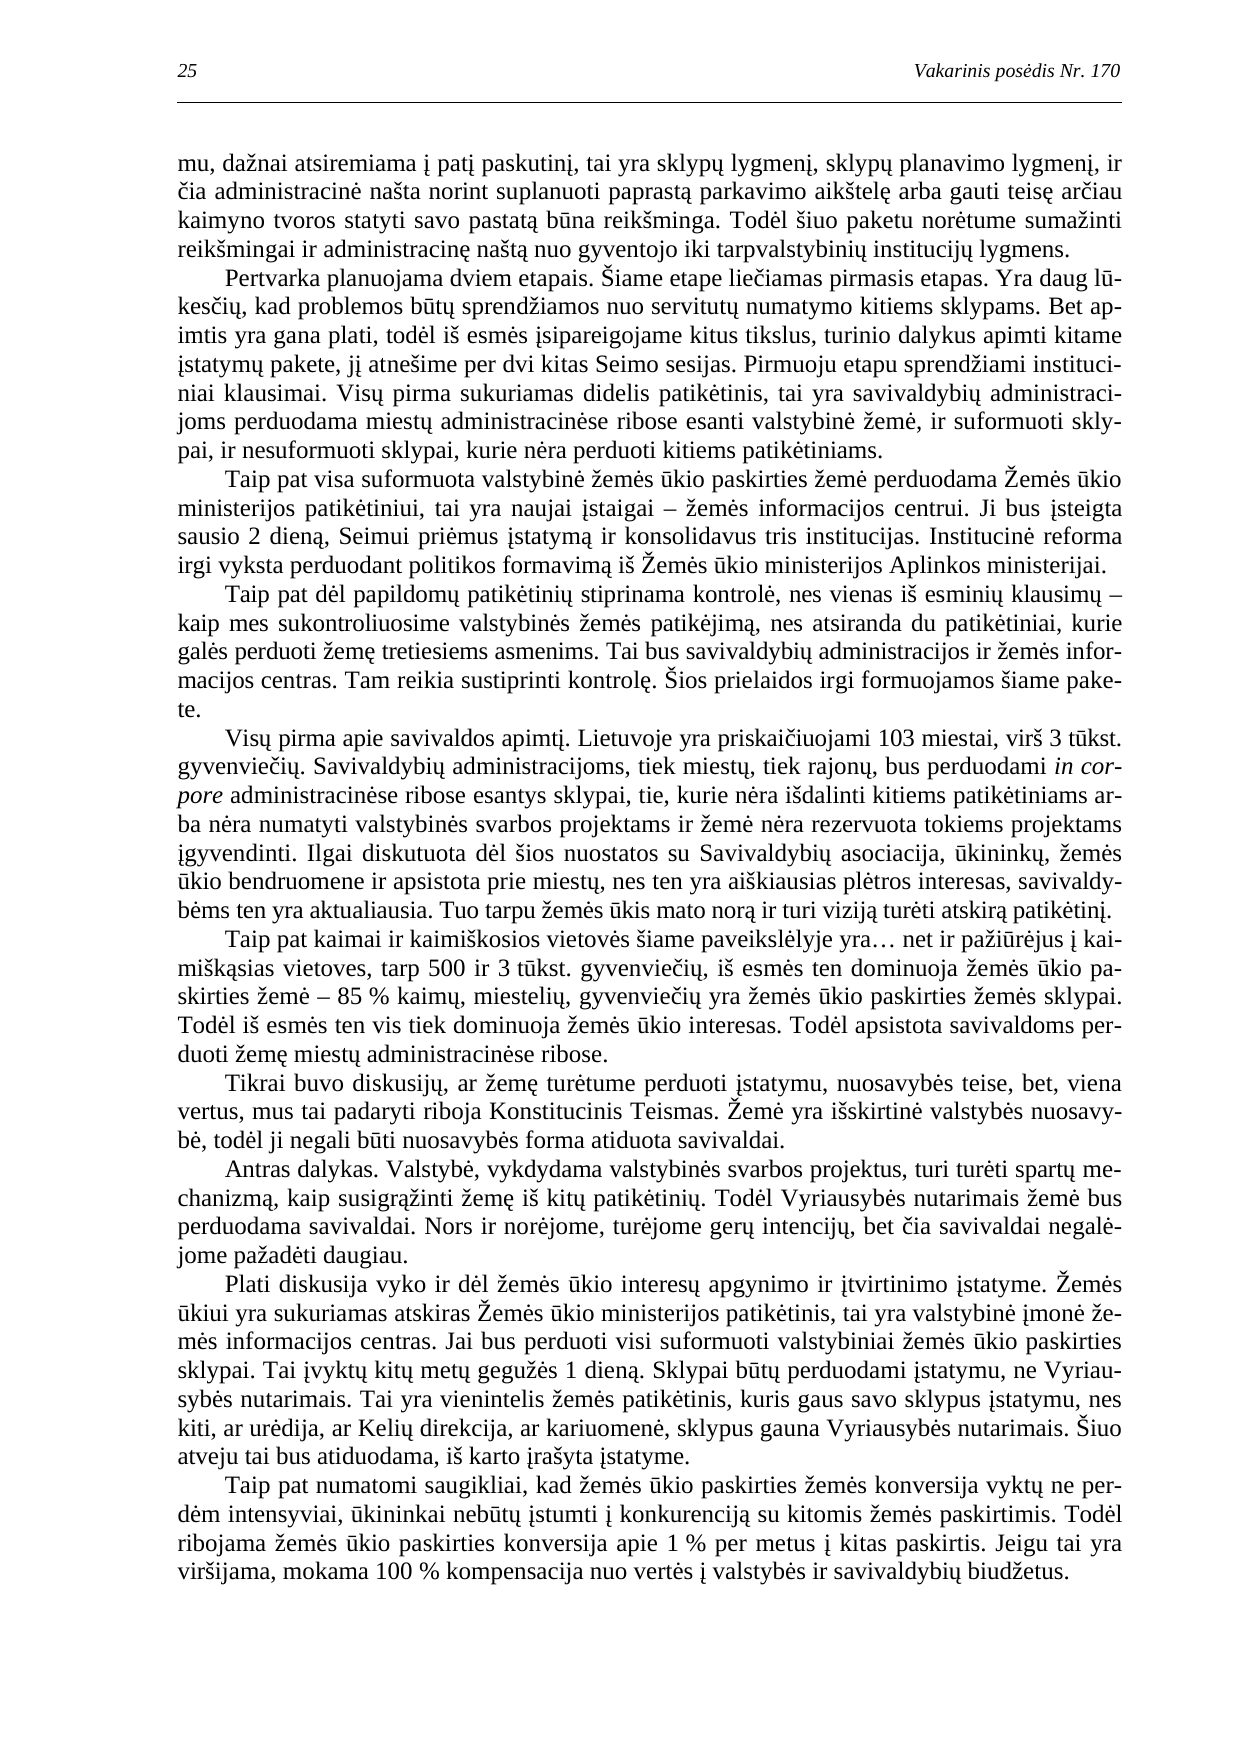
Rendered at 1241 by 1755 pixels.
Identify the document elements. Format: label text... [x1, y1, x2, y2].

text Per­tvar­ka pla­nuo­ja­ma dviem eta­pais. Šia­me eta­pe lie­čia­mas pir­ma­sis eta­pas. Yra daug lū­kes­čių, kad pro­ble­mos bū­tų spren­džia­mos nuo ser­vi­tu­tų nu­ma­ty­mo ki­tiems skly­pams. Bet ap­im­tis yra ga­na pla­ti, to­dėl iš es­mės įsi­pa­rei­go­ja­me ki­tus tiks­lus, tu­ri­nio da­ly­kus ap­im­ti ki­ta­me įsta­ty­mų pa­ke­te, jį at­ne­ši­me per dvi ki­tas Sei­mo se­si­jas. Pir­muo­ju eta­pu spren­džia­mi ins­ti­tu­ci­niai klau­si­mai. Vi­sų pir­ma su­ku­ria­mas di­de­lis pa­ti­kė­ti­nis, tai yra sa­vi­val­dy­bių ad­mi­nist­ra­ci­joms per­duo­da­ma mies­tų ad­mi­nist­ra­ci­nė­se ri­bo­se esan­ti vals­ty­bi­nė že­mė, ir su­for­muo­ti skly­pai, ir ne­su­for­muo­ti skly­pai, ku­rie nė­ra per­duo­ti ki­tiems pa­ti­kė­ti­niams. [177, 263, 1122, 464]
text Vi­sų pir­ma apie sa­vi­val­dos ap­im­tį. Lie­tu­vo­je yra pri­skai­čiuo­ja­mi 103 mies­tai, virš 3 tūkst. gy­ven­vie­čių. Sa­vi­val­dy­bių ad­mi­nist­ra­ci­joms, tiek mies­tų, tiek ra­jo­nų, bus per­duo­da­mi in cor­po­re ad­mi­nist­ra­ci­nė­se ri­bo­se esan­tys skly­pai, tie, ku­rie nė­ra iš­da­lin­ti ki­tiems pa­ti­kė­ti­niams ar­ba nė­ra nu­ma­ty­ti vals­ty­bi­nės svar­bos pro­jek­tams ir že­mė nė­ra re­zer­vuo­ta to­kiems pro­jek­tams įgy­ven­din­ti. Il­gai dis­ku­tuo­ta dėl šios nuo­sta­tos su Sa­vi­val­dy­bių aso­cia­ci­ja, ūki­nin­kų, že­mės ūkio ben­druo­me­ne ir ap­si­sto­ta prie mies­tų, nes ten yra aiš­kiau­sias plėt­ros in­te­re­sas, sa­vi­val­dy­bėms ten yra ak­tu­a­liau­sia. Tuo tar­pu že­mės ūkis ma­to no­rą ir tu­ri vi­zi­ją tu­rė­ti at­ski­rą pa­ti­kė­ti­nį. [177, 723, 1122, 924]
text Tik­rai bu­vo dis­ku­si­jų, ar že­mę tu­rė­tu­me per­duo­ti įsta­ty­mu, nuo­sa­vy­bės tei­se, bet, vie­na ver­tus, mus tai pa­da­ry­ti ri­bo­ja Kon­sti­tu­ci­nis Teis­mas. Že­mė yra iš­skir­ti­nė vals­ty­bės nuo­sa­vy­bė, to­dėl ji ne­ga­li bū­ti nuo­sa­vy­bės for­ma ati­duo­ta sa­vi­val­dai. [177, 1068, 1122, 1154]
text Taip pat vi­sa su­for­muo­ta vals­ty­bi­nė že­mės ūkio pa­skir­ties že­mė per­duo­da­ma Že­mės ūkio mi­nis­te­ri­jos pa­ti­kė­ti­niui, tai yra nau­jai įstai­gai – že­mės in­for­ma­ci­jos cen­trui. Ji bus įsteig­ta sau­sio 2 die­ną, Sei­mui pri­ėmus įsta­ty­mą ir kon­so­li­da­vus tris ins­ti­tu­ci­jas. Ins­ti­tu­ci­nė re­for­ma ir­gi vyks­ta per­duo­dant po­li­ti­kos for­ma­vi­mą iš Že­mės ūkio mi­nis­te­ri­jos Ap­lin­kos mi­nis­te­ri­jai. [177, 464, 1122, 579]
text Taip pat dėl pa­pil­do­mų pa­ti­kė­ti­nių stip­ri­na­ma kon­tro­lė, nes vie­nas iš es­mi­nių klau­si­mų – kaip mes su­kon­tro­liuo­si­me vals­ty­bi­nės že­mės pa­ti­kė­ji­mą, nes at­si­ran­da du pa­ti­kė­ti­niai, ku­rie ga­lės per­duo­ti že­mę tre­tie­siems as­me­nims. Tai bus sa­vi­val­dy­bių ad­mi­nist­ra­ci­jos ir že­mės in­for­ma­ci­jos cen­tras. Tam rei­kia su­stip­rin­ti kon­tro­lę. Šios prie­lai­dos ir­gi for­muo­ja­mos šia­me pa­ke­te. [177, 579, 1122, 723]
text Taip pat nu­ma­to­mi sau­gik­liai, kad že­mės ūkio pa­skir­ties že­mės kon­ver­si­ja vyk­tų ne per­dėm in­ten­sy­viai, ūki­nin­kai ne­bū­tų įstum­ti į kon­ku­ren­ci­ją su ki­to­mis že­mės pa­skir­ti­mis. To­dėl ri­bo­ja­ma že­mės ūkio pa­skir­ties kon­ver­si­ja apie 1 % per me­tus į ki­tas pa­skir­tis. Jei­gu tai yra vir­ši­ja­ma, mo­ka­ma 100 % kom­pen­sa­ci­ja nuo ver­tės į vals­ty­bės ir sa­vi­val­dy­bių biu­dže­tus. [177, 1470, 1122, 1585]
text Taip pat kai­mai ir kai­miš­ko­sios vie­to­vės šia­me pa­veiks­lė­ly­je yra… net ir pa­žiū­rė­jus į kai­miš­ką­sias vie­to­ves, tarp 500 ir 3 tūkst. gy­ven­vie­čių, iš es­mės ten do­mi­nuo­ja že­mės ūkio pa­skir­ties že­mė – 85 % kai­mų, mies­te­lių, gy­ven­vie­čių yra že­mės ūkio pa­skir­ties že­mės skly­pai. To­dėl iš es­mės ten vis tiek do­mi­nuo­ja že­mės ūkio in­te­re­sas. To­dėl ap­si­sto­ta sa­vi­val­doms per­duo­ti že­mę mies­tų ad­mi­nist­ra­ci­nė­se ri­bo­se. [177, 924, 1122, 1068]
text Ant­ras da­ly­kas. Vals­ty­bė, vyk­dy­da­ma vals­ty­bi­nės svar­bos pro­jek­tus, tu­ri tu­rė­ti spar­tų me­cha­niz­mą, kaip su­si­grą­žin­ti že­mę iš ki­tų pa­ti­kė­ti­nių. To­dėl Vy­riau­sy­bės nu­ta­ri­mais že­mė bus per­duo­da­ma sa­vi­val­dai. Nors ir no­rė­jo­me, tu­rė­jo­me ge­rų in­ten­ci­jų, bet čia sa­vi­val­dai ne­ga­lė­jo­me pa­ža­dė­ti dau­giau. [177, 1154, 1122, 1269]
text Pla­ti dis­ku­si­ja vy­ko ir dėl že­mės ūkio in­te­re­sų ap­gy­ni­mo ir įtvir­ti­ni­mo įsta­ty­me. Že­mės ūkiui yra su­ku­ria­mas at­ski­ras Že­mės ūkio mi­nis­te­ri­jos pa­ti­kė­ti­nis, tai yra vals­ty­bi­nė įmo­nė že­mės in­for­ma­ci­jos cen­tras. Jai bus per­duo­ti vi­si su­for­muo­ti vals­ty­bi­niai že­mės ūkio pa­skir­ties skly­pai. Tai įvyk­tų ki­tų me­tų ge­gu­žės 1 die­ną. Skly­pai bū­tų per­duo­da­mi įsta­ty­mu, ne Vy­riau­sy­bės nu­ta­ri­mais. Tai yra vie­nin­te­lis že­mės pa­ti­kė­ti­nis, ku­ris gaus sa­vo skly­pus įsta­ty­mu, nes ki­ti, ar urė­di­ja, ar Ke­lių di­rek­ci­ja, ar ka­riuo­me­nė, skly­pus gau­na Vy­riau­sy­bės nu­ta­ri­mais. Šiuo at­ve­ju tai bus ati­duo­da­ma, iš kar­to įra­šy­ta įsta­ty­me. [177, 1269, 1122, 1470]
text mu, daž­nai at­si­re­mia­ma į pa­tį pas­ku­ti­nį, tai yra skly­pų lyg­me­nį, skly­pų pla­na­vi­mo lyg­me­nį, ir čia ad­mi­nist­ra­ci­nė naš­ta no­rint su­pla­nuo­ti pa­pras­tą par­ka­vi­mo aikš­te­lę ar­ba gau­ti tei­sę ar­čiau kai­my­no tvo­ros sta­ty­ti sa­vo pa­sta­tą bū­na reikš­min­ga. To­dėl šiuo pa­ke­tu no­rė­tu­me su­ma­žin­ti reikš­min­gai ir ad­mi­nist­ra­ci­nę naš­tą nuo gy­ven­to­jo iki tarp­vals­ty­bi­nių ins­ti­tu­ci­jų lyg­mens. [177, 148, 1122, 263]
